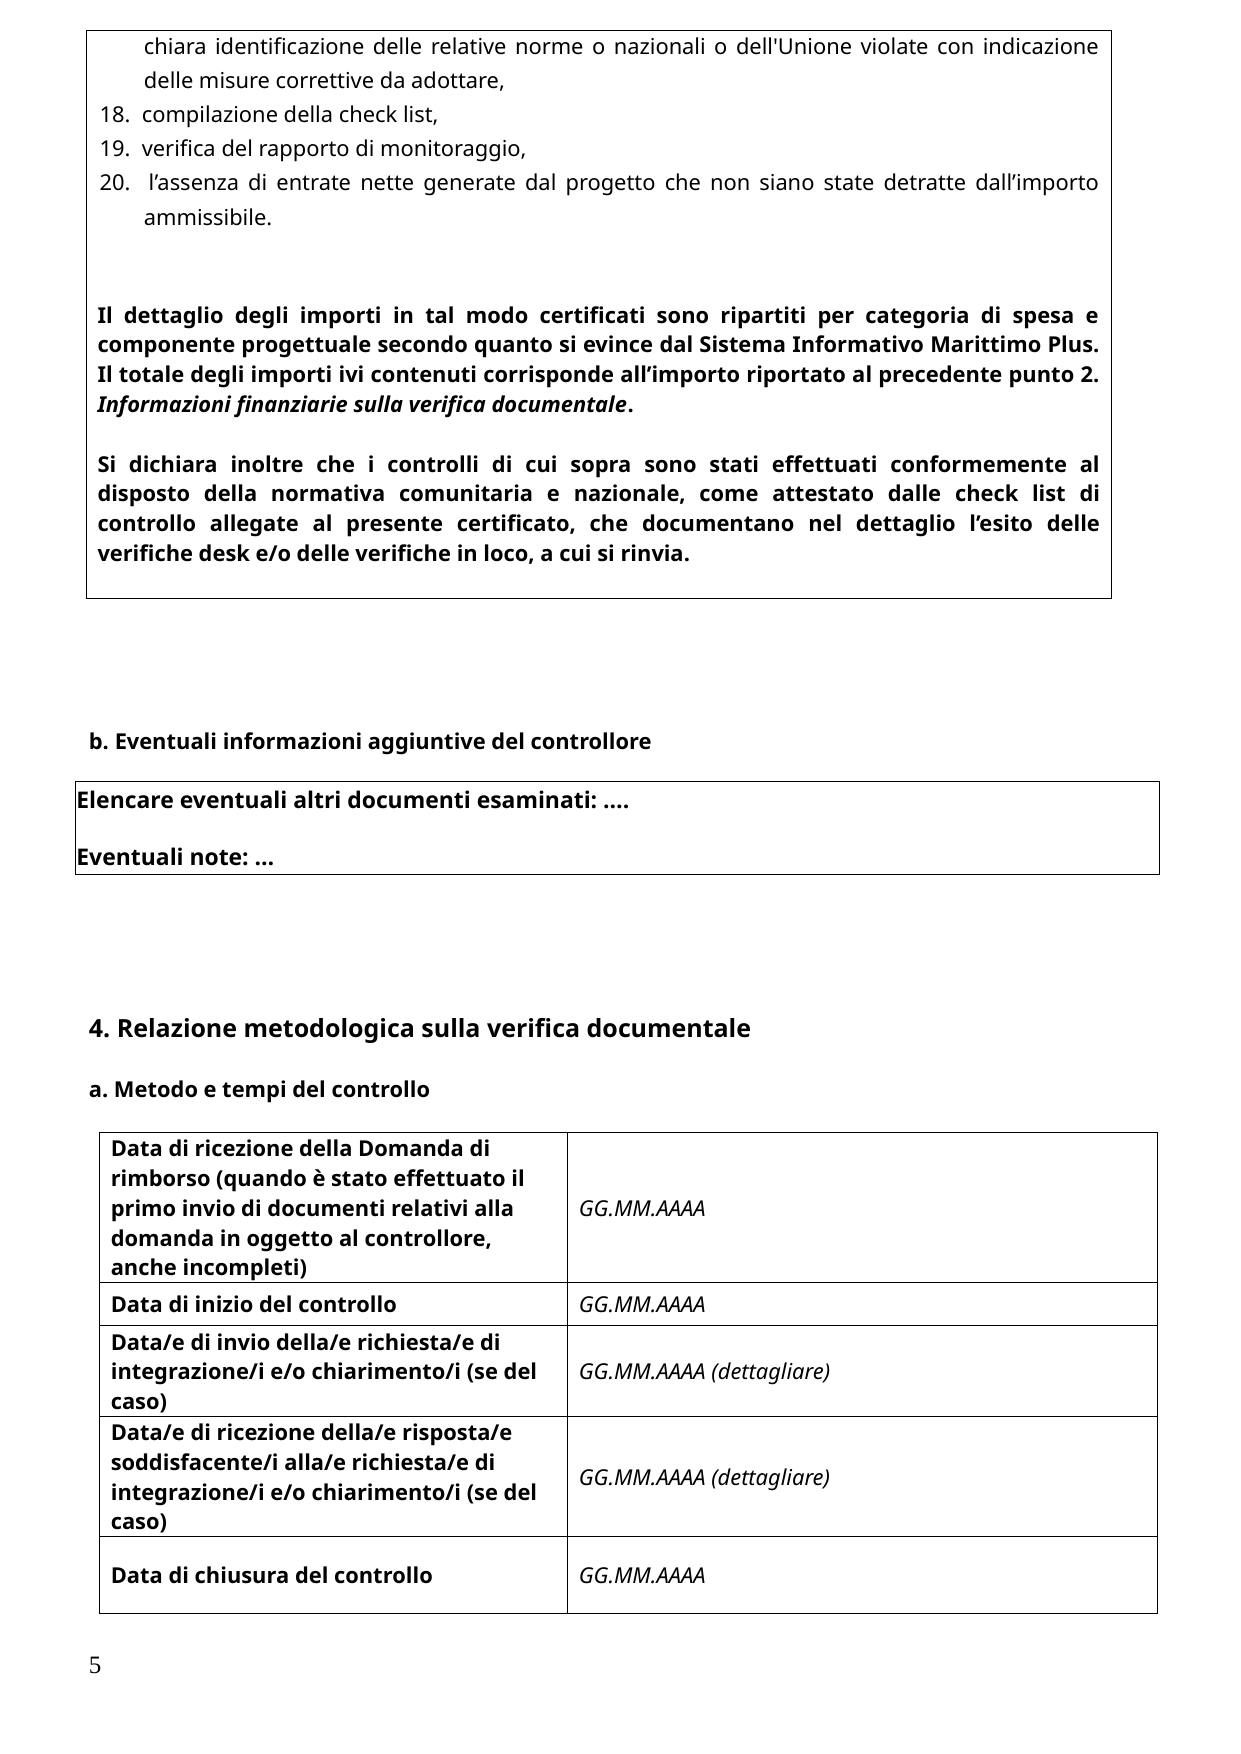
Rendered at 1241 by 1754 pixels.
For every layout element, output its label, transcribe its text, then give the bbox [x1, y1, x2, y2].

table_header chiara identificazione delle relative norme o nazionali o dell'Unione violate con indicazione delle misure correttive da adottare, 18. compilazione della check list, 19. verifica del rapporto di monitoraggio, 20. l’assenza di entrate nette generate dal progetto che non siano state detratte dall’importo ammissibile. Il dettaglio degli importi in tal modo certificati sono ripartiti per categoria di spesa e componente progettuale secondo quanto si evince dal Sistema Informativo Marittimo Plus. Il totale degli importi ivi contenuti corrisponde all’importo riportato al precedente punto 2. Informazioni finanziarie sulla verifica documentale. Si dichiara inoltre che i controlli di cui sopra sono stati effettuati conformemente al disposto della normativa comunitaria e nazionale, come attestato dalle check list di controllo allegate al presente certificato, che documentano nel dettaglio l’esito delle verifiche desk e/o delle verifiche in loco, a cui si rinvia. [87, 31, 1111, 597]
subtitle b. Eventuali informazioni aggiuntive del controllore [89, 726, 1152, 756]
table_cell GG.MM.AAAA [568, 1537, 1157, 1613]
table_cell GG.MM.AAAA (dettagliare) [568, 1417, 1157, 1536]
table_header GG.MM.AAAA [568, 1133, 1157, 1282]
table_cell Data/e di invio della/e richiesta/e di integrazione/i e/o chiarimento/i (se del caso) [100, 1326, 567, 1416]
table_cell GG.MM.AAAA [568, 1283, 1157, 1325]
text Elencare eventuali altri documenti esaminati: …. [76, 782, 1159, 815]
table_cell Data di chiusura del controllo [100, 1537, 567, 1613]
subtitle 4. Relazione metodologica sulla verifica documentale [89, 1011, 1152, 1045]
table_header Data di ricezione della Domanda di rimborso (quando è stato effettuato il primo invio di documenti relativi alla domanda in oggetto al controllore, anche incompleti) [100, 1133, 567, 1282]
table_cell Data/e di ricezione della/e risposta/e soddisfacente/i alla/e richiesta/e di integrazione/i e/o chiarimento/i (se del caso) [100, 1417, 567, 1536]
subtitle a. Metodo e tempi del controllo [89, 1073, 1152, 1103]
text Eventuali note: … [76, 837, 1159, 874]
table_cell GG.MM.AAAA (dettagliare) [568, 1326, 1157, 1416]
table_cell Data di inizio del controllo [100, 1283, 567, 1325]
